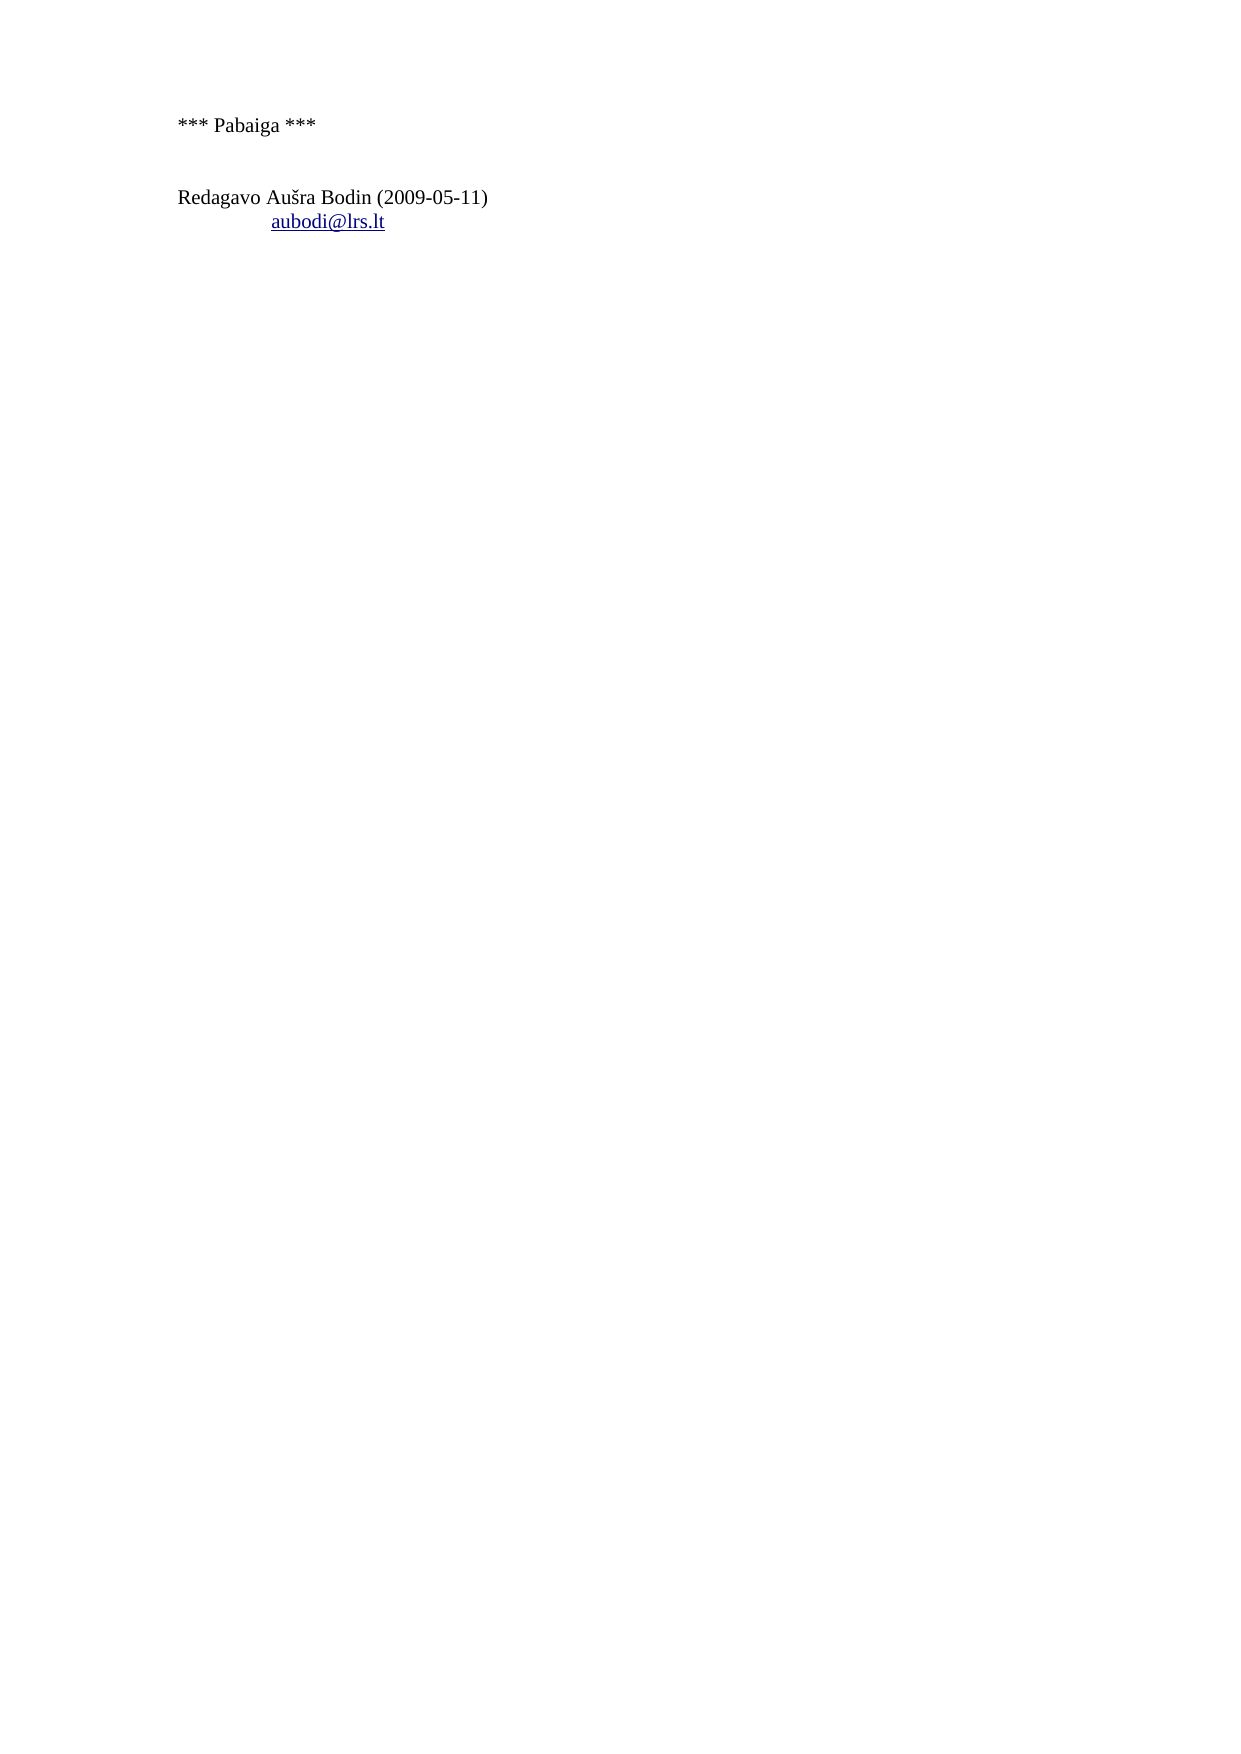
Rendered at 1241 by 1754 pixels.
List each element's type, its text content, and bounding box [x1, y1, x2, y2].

text aubodi@lrs.lt [177, 209, 1122, 233]
text *** Pabaiga *** [177, 113, 1122, 137]
text Redagavo Aušra Bodin (2009-05-11) [177, 185, 1122, 209]
